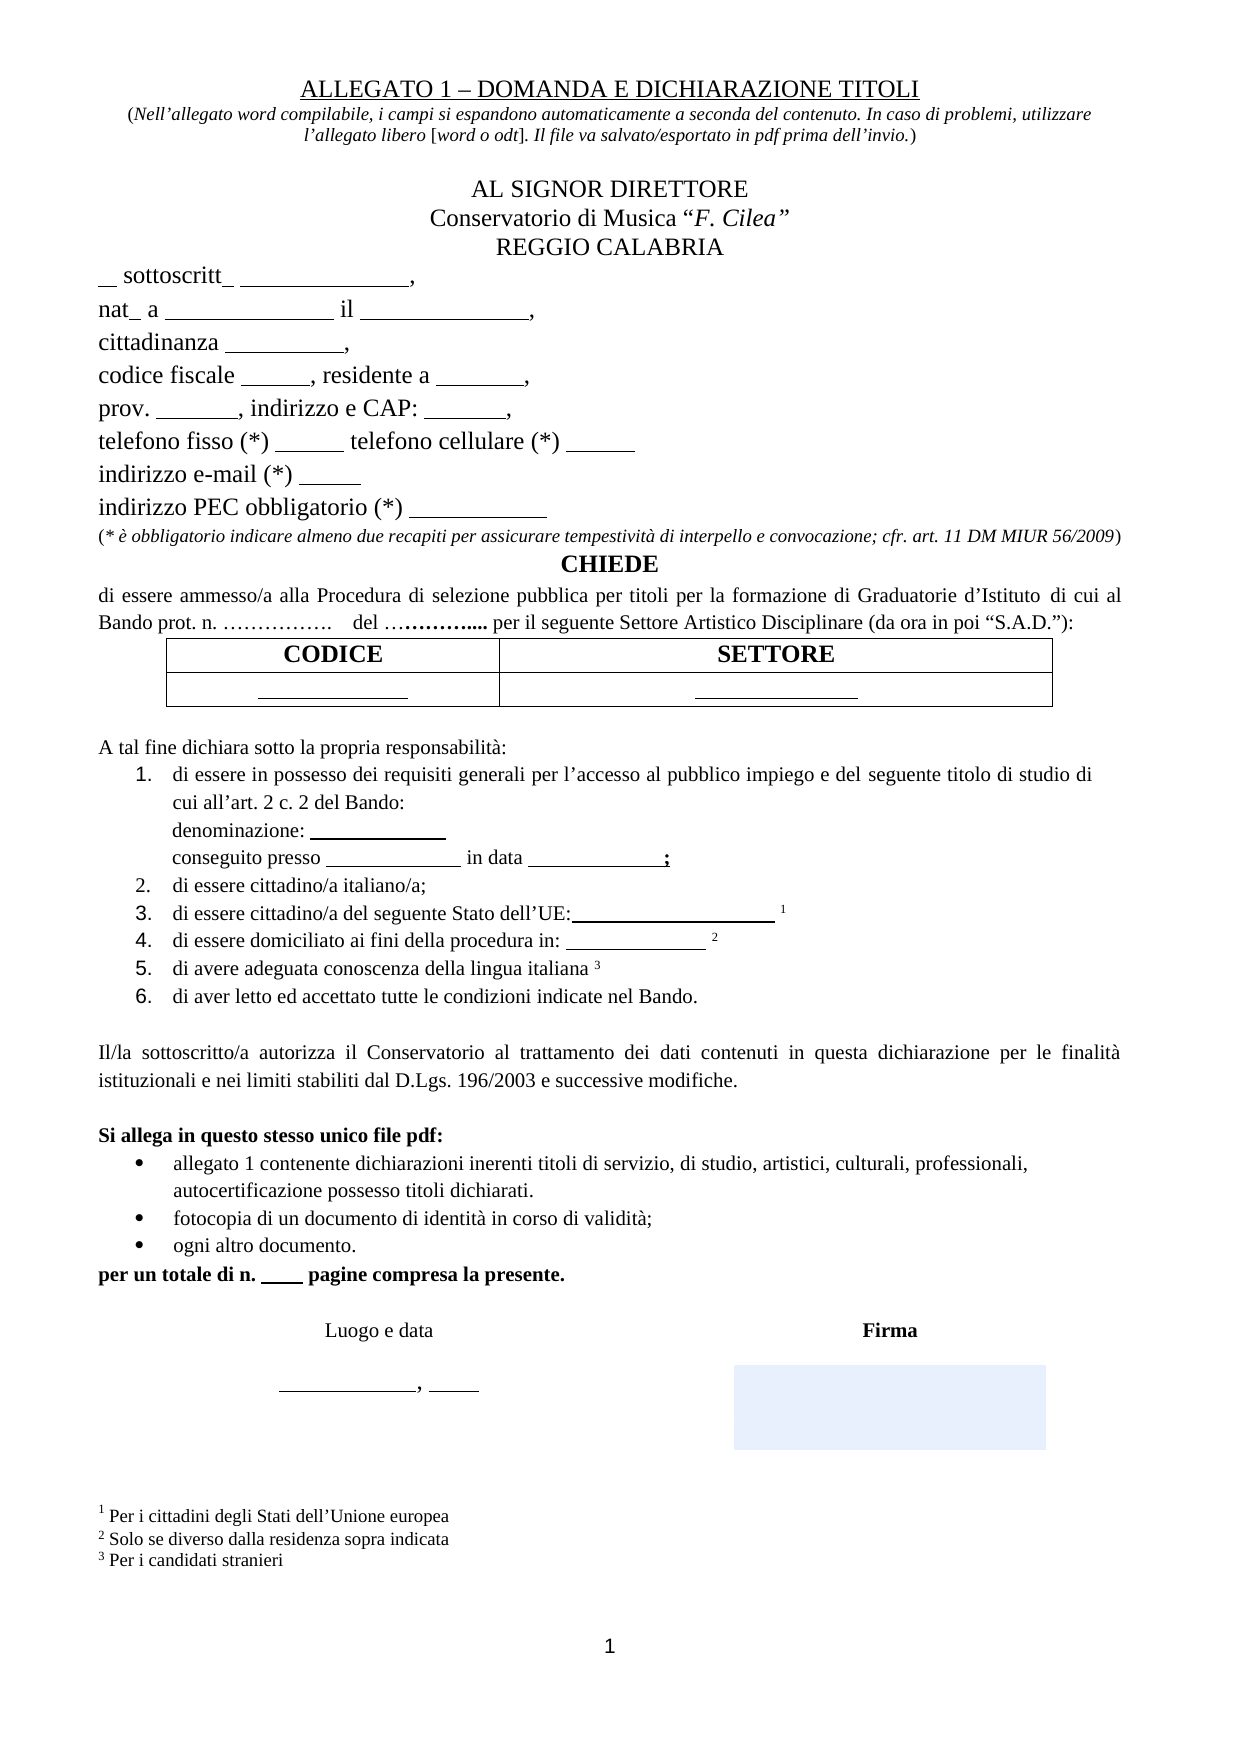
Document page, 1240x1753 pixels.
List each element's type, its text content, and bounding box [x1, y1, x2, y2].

text AL SIGNOR DIRETTORE [98, 174, 1121, 203]
text prov. , indirizzo e CAP: , [98, 393, 1121, 421]
table_header Luogo e data , [99, 1318, 659, 1502]
list ogni altro documento. [136, 1233, 1121, 1257]
picture [734, 1365, 1047, 1450]
text cittadinanza , [98, 327, 1121, 355]
table_header CODICE [167, 639, 499, 672]
text di essere ammesso/a alla Procedura di selezione pubblica per titoli per la formazione di Graduatorie d’Istituto di cui al Bando prot. n. ……………. del ………….... per il seguente Settore Artistico Disciplinare (da ora in poi “S.A.D.”): [98, 583, 1121, 634]
text per un totale di n. pagine compresa la presente. [98, 1261, 1121, 1286]
list di essere cittadino/a del seguente Stato dell’UE: 1 [135, 900, 1093, 924]
table_cell [167, 673, 499, 706]
list di essere cittadino/a italiano/a; [135, 873, 1093, 897]
text A tal fine dichiara sotto la propria responsabilità: [98, 734, 1121, 759]
text indirizzo e-mail (*) [98, 459, 1121, 487]
text indirizzo PEC obbligatorio (*) [98, 492, 1121, 521]
text 2 Solo se diverso dalla residenza sopra indicata [98, 1527, 1121, 1549]
list di aver letto ed accettato tutte le condizioni indicate nel Bando. [135, 983, 1093, 1008]
list di avere adeguata conoscenza della lingua italiana 3 [135, 956, 1093, 980]
text Il/la sottoscritto/a autorizza il Conservatorio al trattamento dei dati contenuti in questa dichiarazione per le finalità istituzionali e nei limiti stabiliti dal D.Lgs. 196/2003 e successive modifiche. [98, 1040, 1121, 1092]
text ALLEGATO 1 – DOMANDA E DICHIARAZIONE TITOLI [98, 74, 1121, 102]
text sottoscritt , [98, 261, 1121, 289]
table_cell [500, 673, 1052, 706]
list fotocopia di un documento di identità in corso di validità; [136, 1206, 1121, 1230]
text telefono fisso (*) telefono cellulare (*) [98, 426, 1121, 454]
text (Nell’allegato word compilabile, i campi si espandono automaticamente a seconda del contenuto. In caso di problemi, utilizzare l’allegato libero [word o odt]. Il file va salvato/esportato in pdf prima dell’invio.) [98, 102, 1121, 146]
text 1 Per i cittadini degli Stati dell’Unione europea [98, 1502, 1121, 1527]
list di essere in possesso dei requisiti generali per l’accesso al pubblico impiego e del seguente titolo di studio di cui all’art. 2 c. 2 del Bando: [135, 762, 1093, 814]
text denominazione: [142, 817, 1121, 842]
text 3 Per i candidati stranieri [98, 1549, 1121, 1571]
text (* è obbligatorio indicare almeno due recapiti per assicurare tempestività di interpello e convocazione; cfr. art. 11 DM MIUR 56/2009) [98, 525, 1121, 546]
text codice fiscale , residente a , [98, 360, 1121, 388]
text conseguito presso in data ; [142, 845, 1121, 869]
text CHIEDE [98, 549, 1121, 578]
text nat a il , [98, 294, 1121, 322]
list allegato 1 contenente dichiarazioni inerenti titoli di servizio, di studio, artistici, culturali, professionali, autocertificazione possesso titoli dichiarati. [136, 1150, 1121, 1202]
table_header SETTORE [500, 639, 1052, 672]
text Conservatorio di Musica “F. Cilea” [98, 203, 1121, 232]
list di essere domiciliato ai fini della procedura in: 2 [135, 928, 1093, 952]
text REGGIO CALABRIA [98, 232, 1121, 261]
text Si allega in questo stesso unico file pdf: [98, 1123, 1121, 1147]
table_header Firma [659, 1318, 1121, 1502]
